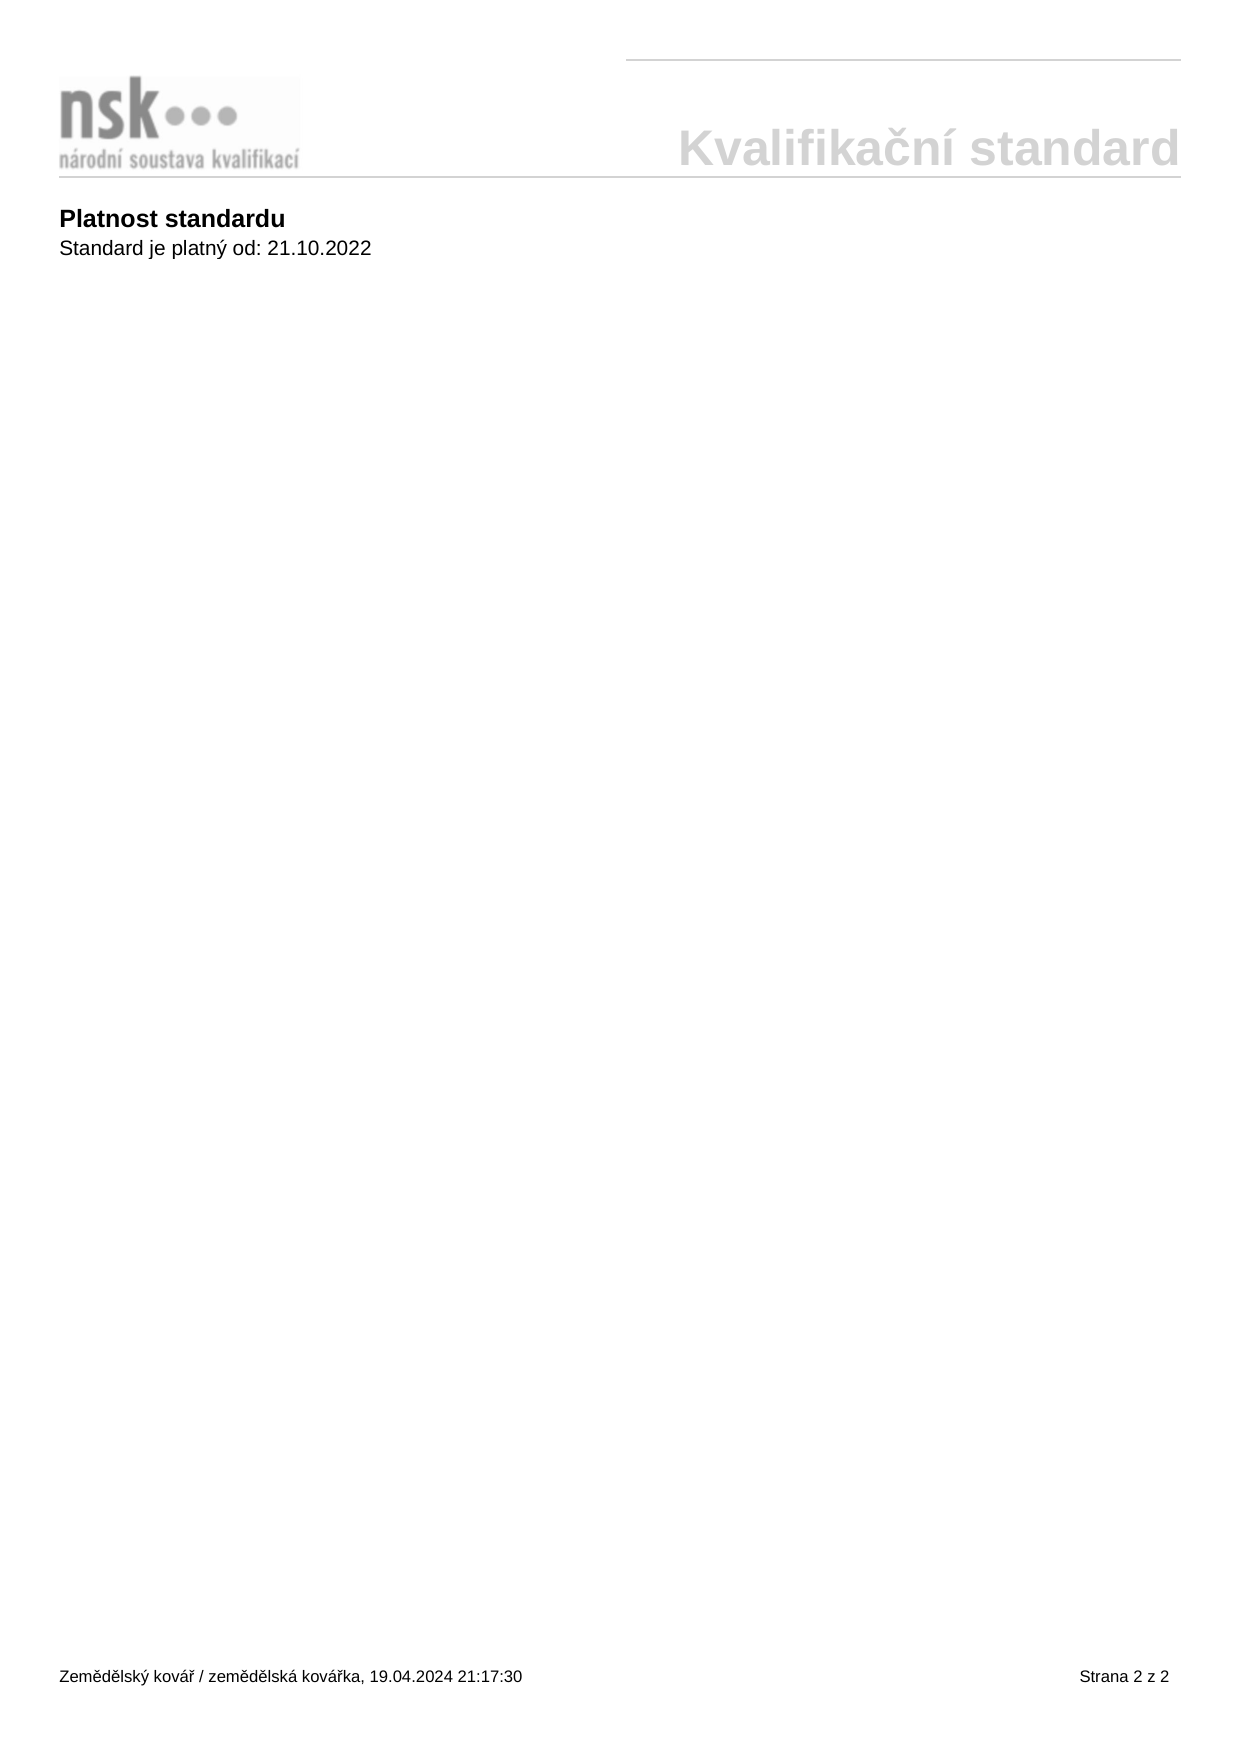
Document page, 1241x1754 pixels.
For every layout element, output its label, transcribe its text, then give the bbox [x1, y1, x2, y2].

table_cell [1093, 559, 1169, 859]
table_cell [621, 59, 626, 170]
table_cell [59, 1409, 483, 1658]
table_cell Kvalifikační standard [626, 61, 1181, 176]
table_cell [59, 178, 1181, 194]
table_cell [59, 194, 483, 200]
table_cell [1093, 259, 1169, 559]
table_cell [484, 859, 620, 1159]
table_cell [626, 559, 862, 859]
table_cell [1169, 1658, 1181, 1694]
table_cell [620, 559, 626, 859]
table_cell [626, 859, 862, 1159]
table_cell Strana 2 z 2 [862, 1658, 1169, 1694]
table_cell [1169, 259, 1181, 559]
table_cell [1093, 1409, 1169, 1658]
table_cell [59, 1159, 483, 1409]
table_cell [862, 194, 1093, 200]
table_cell [1169, 1159, 1181, 1409]
table_cell [1169, 859, 1181, 1159]
table_cell Zemědělský kovář / zemědělská kovářka, 19.04.2024 21:17:30 [59, 1658, 862, 1694]
table_cell [862, 259, 1093, 559]
table_cell [1093, 1159, 1169, 1409]
table_cell [626, 1409, 862, 1658]
table_cell [1169, 1409, 1181, 1658]
table_cell [484, 171, 620, 176]
table_cell [620, 1409, 626, 1658]
table_cell [1169, 194, 1181, 200]
table_cell [484, 559, 620, 859]
table_cell [626, 1159, 862, 1409]
table_cell [862, 1409, 1093, 1658]
table_cell [484, 194, 620, 200]
table_cell [1169, 559, 1181, 859]
table_cell [484, 259, 620, 559]
table_cell [626, 194, 862, 200]
table_cell [59, 259, 483, 559]
table_cell [484, 1409, 620, 1658]
table_cell [626, 259, 862, 559]
table_cell [620, 259, 626, 559]
table_cell [620, 1159, 626, 1409]
table_cell [1093, 194, 1169, 200]
picture [58, 59, 621, 171]
table_cell [59, 559, 483, 859]
table_cell Platnost standardu [59, 200, 1181, 236]
table_cell [620, 859, 626, 1159]
table_cell [862, 1159, 1093, 1409]
table_cell [862, 859, 1093, 1159]
table_cell [59, 171, 483, 176]
table_cell Standard je platný od: 21.10.2022 [59, 236, 1181, 259]
table_cell [484, 1159, 620, 1409]
table_cell [862, 559, 1093, 859]
table_cell [1093, 859, 1169, 1159]
table_cell [59, 859, 483, 1159]
